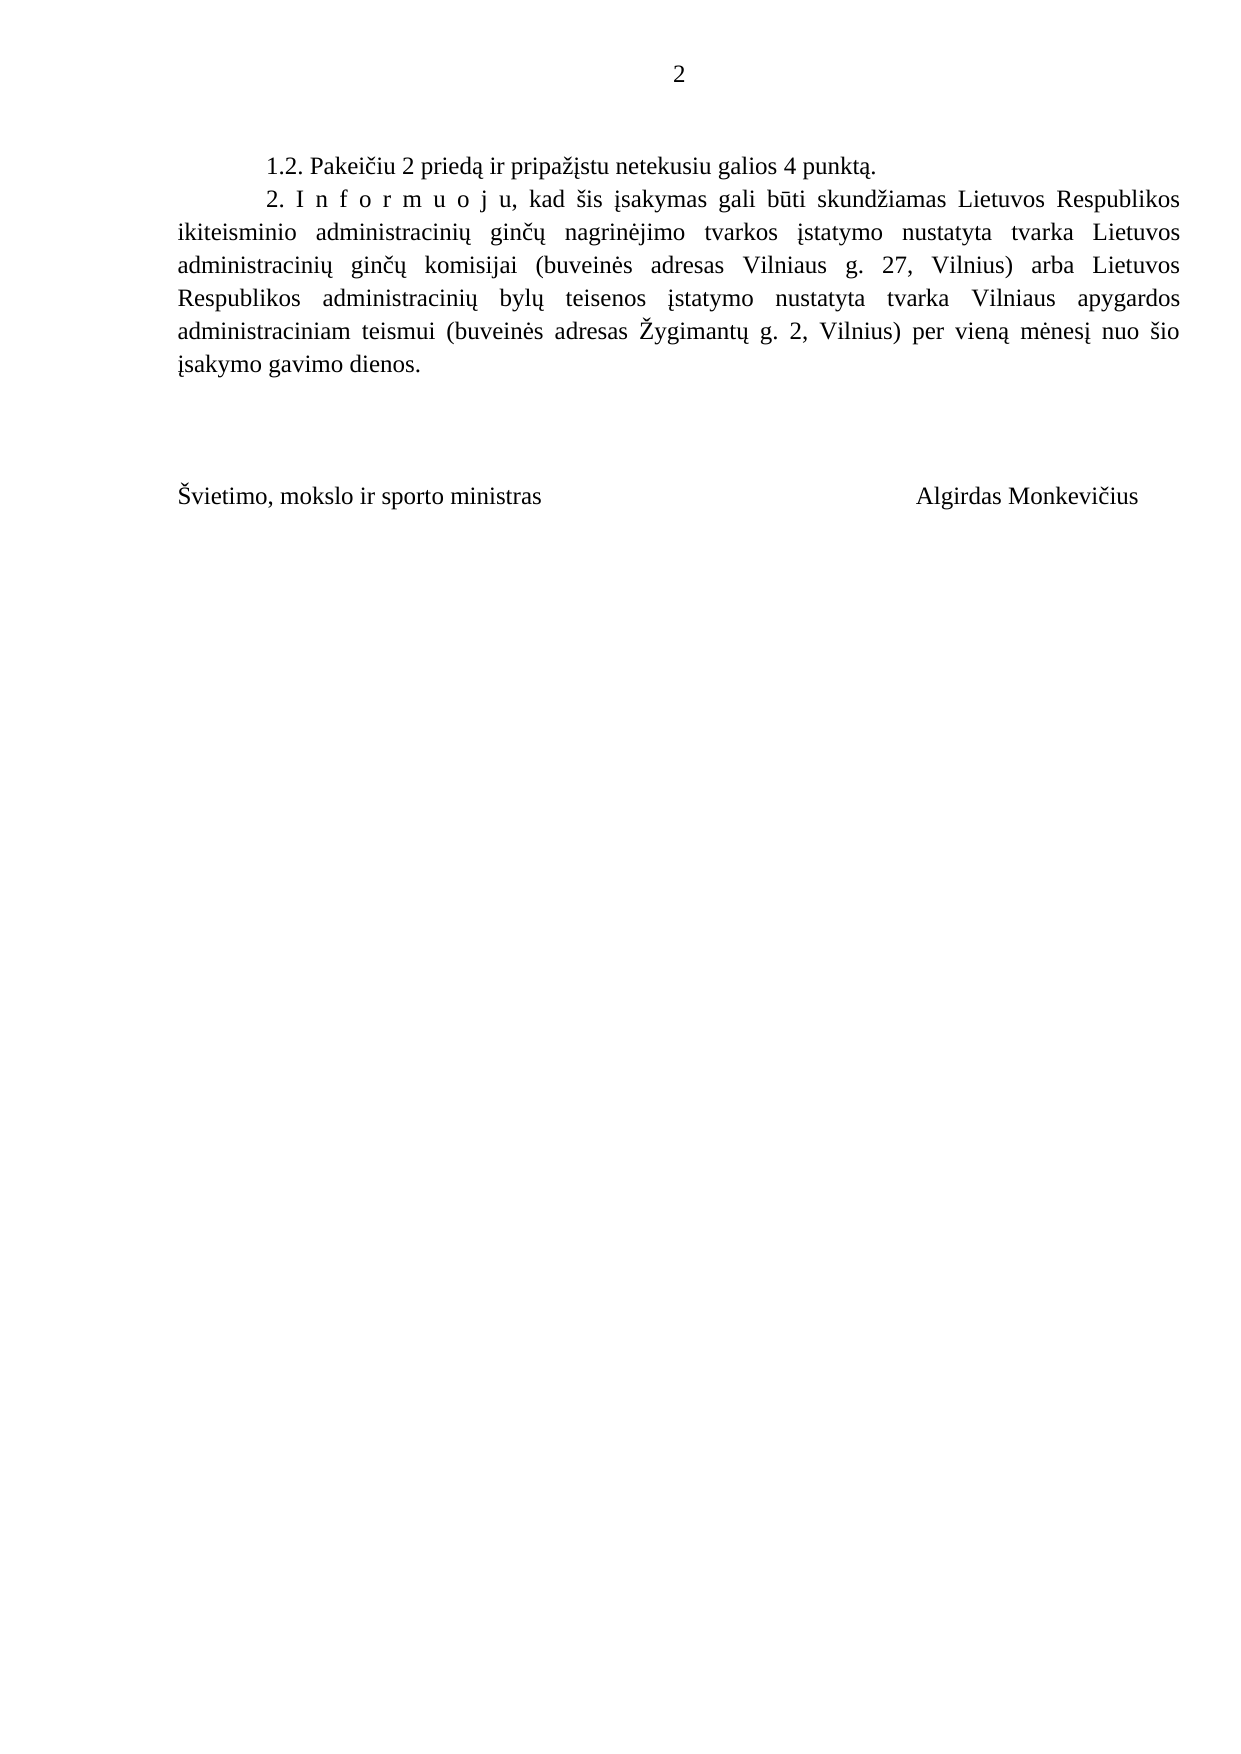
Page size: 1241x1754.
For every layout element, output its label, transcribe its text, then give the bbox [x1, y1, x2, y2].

text 2. I n f o r m u o j u, kad šis įsakymas gali būti skundžiamas Lietuvos Respublikos ikiteisminio administracinių ginčų nagrinėjimo tvarkos įstatymo nustatyta tvarka Lietuvos administracinių ginčų komisijai (buveinės adresas Vilniaus g. 27, Vilnius) arba Lietuvos Respublikos administracinių bylų teisenos įstatymo nustatyta tvarka Vilniaus apygardos administraciniam teismui (buveinės adresas Žygimantų g. 2, Vilnius) per vieną mėnesį nuo šio įsakymo gavimo dienos. [177, 184, 1181, 378]
text 1.2. Pakeičiu 2 priedą ir pripažįstu netekusiu galios 4 punktą. [177, 151, 1181, 180]
text Švietimo, mokslo ir sporto ministras Algirdas Monkevičius [177, 481, 1181, 510]
